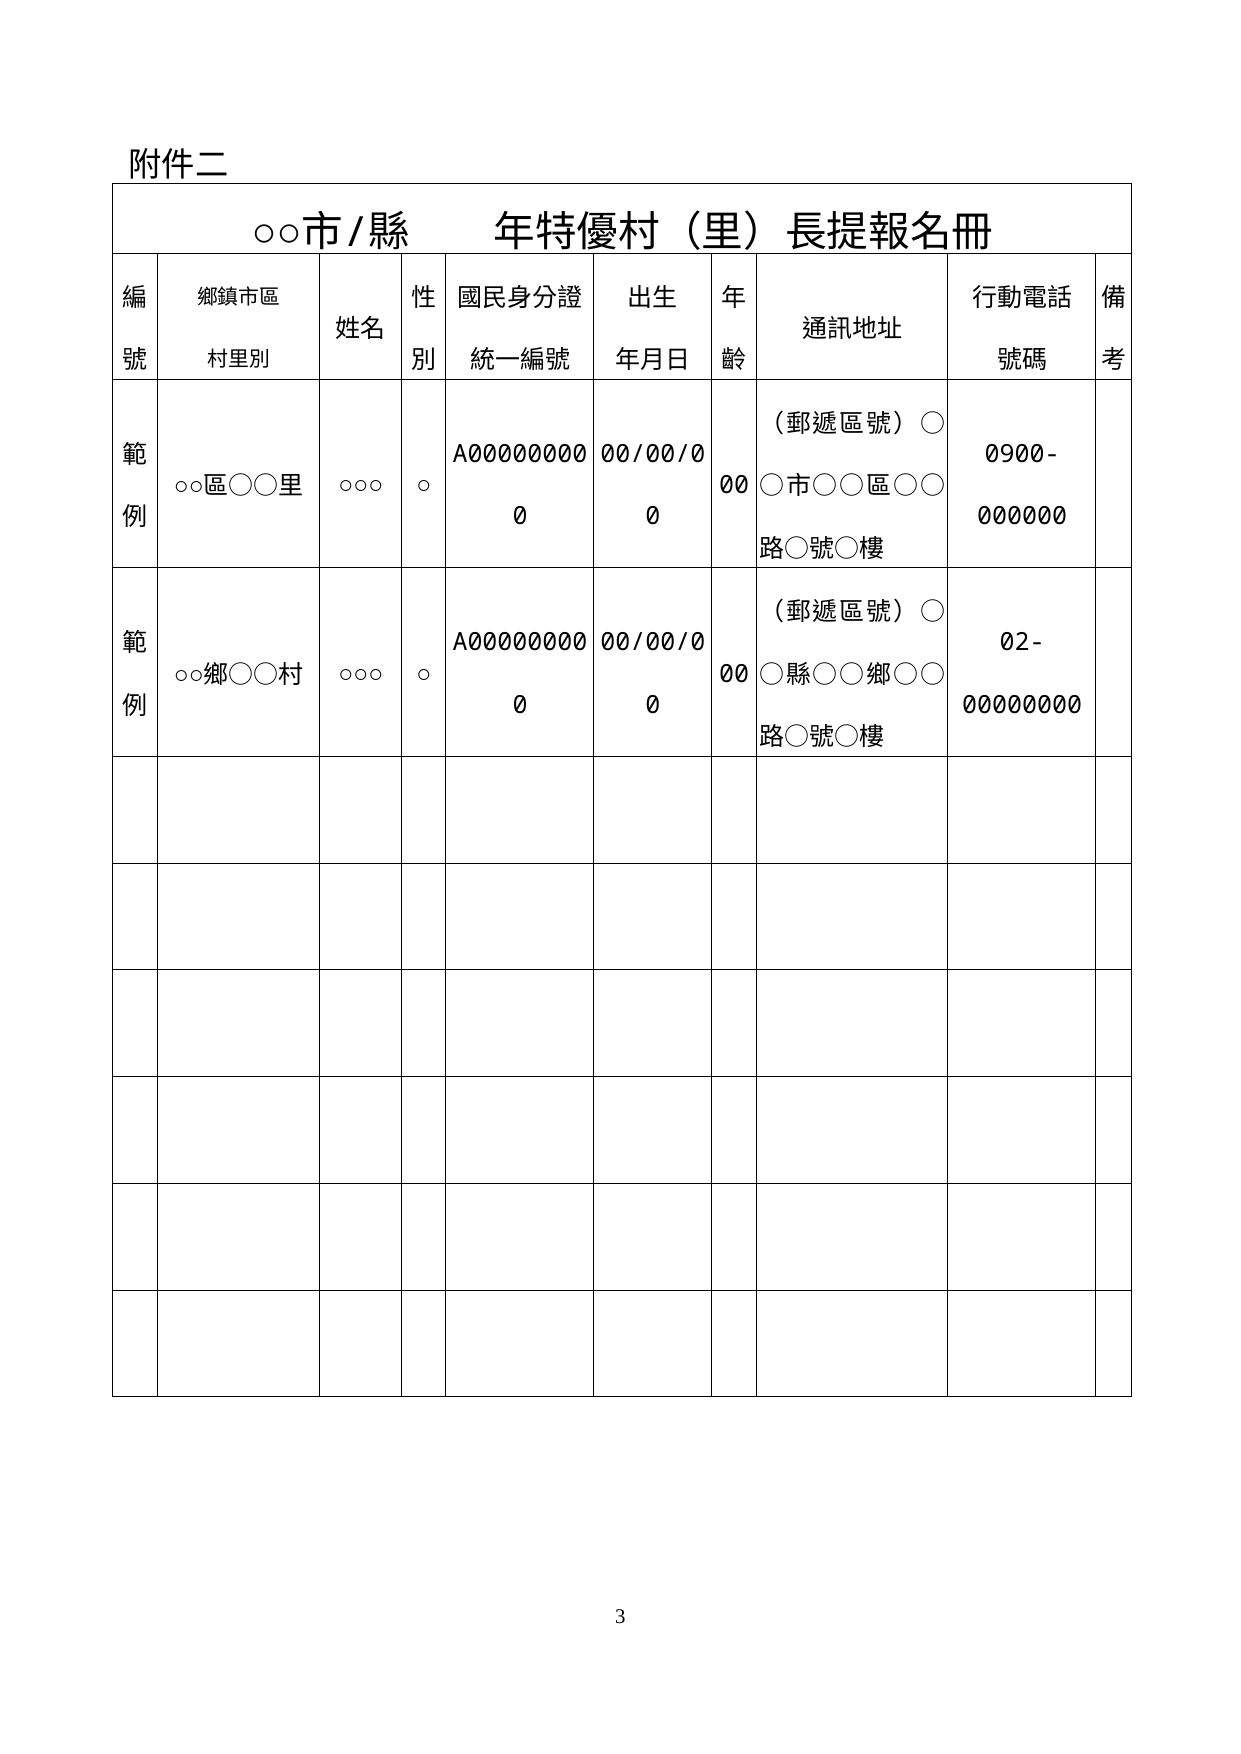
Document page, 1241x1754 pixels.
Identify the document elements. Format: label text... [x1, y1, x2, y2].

table_cell [1096, 970, 1131, 1076]
table_cell [948, 1291, 1095, 1396]
table_cell [158, 1291, 319, 1396]
table_cell [402, 864, 445, 969]
table_cell [158, 864, 319, 969]
table_cell [158, 757, 319, 862]
table_cell [757, 864, 947, 969]
table_cell [712, 1184, 756, 1289]
table_cell 行動電話 號碼 [948, 254, 1095, 378]
table_cell [1096, 1291, 1131, 1396]
table_cell [712, 970, 756, 1076]
table_cell [113, 970, 157, 1076]
table_cell [948, 757, 1095, 862]
table_cell [757, 1291, 947, 1396]
table_cell 備考 [1096, 254, 1131, 378]
table_cell [712, 757, 756, 862]
table_cell [948, 970, 1095, 1076]
table_cell 02-00000000 [948, 568, 1095, 756]
table_cell 00/00/00 [594, 380, 711, 567]
table_cell [594, 1184, 711, 1289]
table_cell [158, 1184, 319, 1289]
table_cell [594, 970, 711, 1076]
table_cell [757, 970, 947, 1076]
table_cell [948, 1184, 1095, 1289]
table_cell ○ [402, 380, 445, 567]
table_cell [320, 1077, 401, 1183]
table_cell A000000000 [446, 568, 593, 756]
table_cell （郵遞區號）○○縣○○鄉○○路○號○樓 [757, 568, 947, 756]
table_cell 國民身分證統一編號 [446, 254, 593, 378]
table_cell [402, 1184, 445, 1289]
table_cell [446, 970, 593, 1076]
table_cell [320, 864, 401, 969]
table_cell [446, 1291, 593, 1396]
table_cell [712, 1291, 756, 1396]
table_cell [594, 757, 711, 862]
table_cell [320, 1184, 401, 1289]
table_cell [402, 1291, 445, 1396]
table_cell [1096, 380, 1131, 567]
table_cell 通訊地址 [757, 254, 947, 378]
table_cell [1096, 568, 1131, 756]
table_cell ○○○ [320, 380, 401, 567]
table_cell [320, 757, 401, 862]
table_cell [757, 1077, 947, 1183]
table_cell [402, 757, 445, 862]
table_cell [594, 864, 711, 969]
table_cell [113, 1184, 157, 1289]
table_cell 編號 [113, 254, 157, 378]
table_cell 年齡 [712, 254, 756, 378]
table_cell [757, 757, 947, 862]
table_cell [1096, 1184, 1131, 1289]
table_cell （郵遞區號）○○市○○區○○路○號○樓 [757, 380, 947, 567]
table_cell 鄉鎮市區 村里別 [158, 254, 319, 378]
table_cell 姓名 [320, 254, 401, 378]
table_cell 0900-000000 [948, 380, 1095, 567]
table_cell [594, 1291, 711, 1396]
table_cell [712, 1077, 756, 1183]
table_cell [402, 970, 445, 1076]
table_cell ○○鄉○○村 [158, 568, 319, 756]
table_cell [446, 864, 593, 969]
table_cell 00 [712, 568, 756, 756]
table_cell [158, 970, 319, 1076]
table_cell [113, 757, 157, 862]
table_cell 範例 [113, 380, 157, 567]
table_cell [948, 864, 1095, 969]
table_cell [594, 1077, 711, 1183]
table_cell 00 [712, 380, 756, 567]
table_cell [158, 1077, 319, 1183]
table_cell ○ [402, 568, 445, 756]
table_cell [320, 970, 401, 1076]
table_cell [402, 1077, 445, 1183]
table_cell 出生 年月日 [594, 254, 711, 378]
table_cell ○○區○○里 [158, 380, 319, 567]
table_cell ○○○ [320, 568, 401, 756]
text 附件二 [128, 121, 1112, 183]
table_cell [712, 864, 756, 969]
table_cell [1096, 864, 1131, 969]
table_cell [113, 1291, 157, 1396]
table_header ○○市/縣 年特優村（里）長提報名冊 [113, 184, 1131, 252]
table_cell [1096, 757, 1131, 862]
table_cell 00/00/00 [594, 568, 711, 756]
table_cell [113, 864, 157, 969]
table_cell 性別 [402, 254, 445, 378]
table_cell [446, 1184, 593, 1289]
table_cell [757, 1184, 947, 1289]
table_cell [1096, 1077, 1131, 1183]
table_cell [446, 1077, 593, 1183]
table_cell [446, 757, 593, 862]
table_cell A000000000 [446, 380, 593, 567]
table_cell [320, 1291, 401, 1396]
table_cell [948, 1077, 1095, 1183]
table_cell [113, 1077, 157, 1183]
table_cell 範例 [113, 568, 157, 756]
